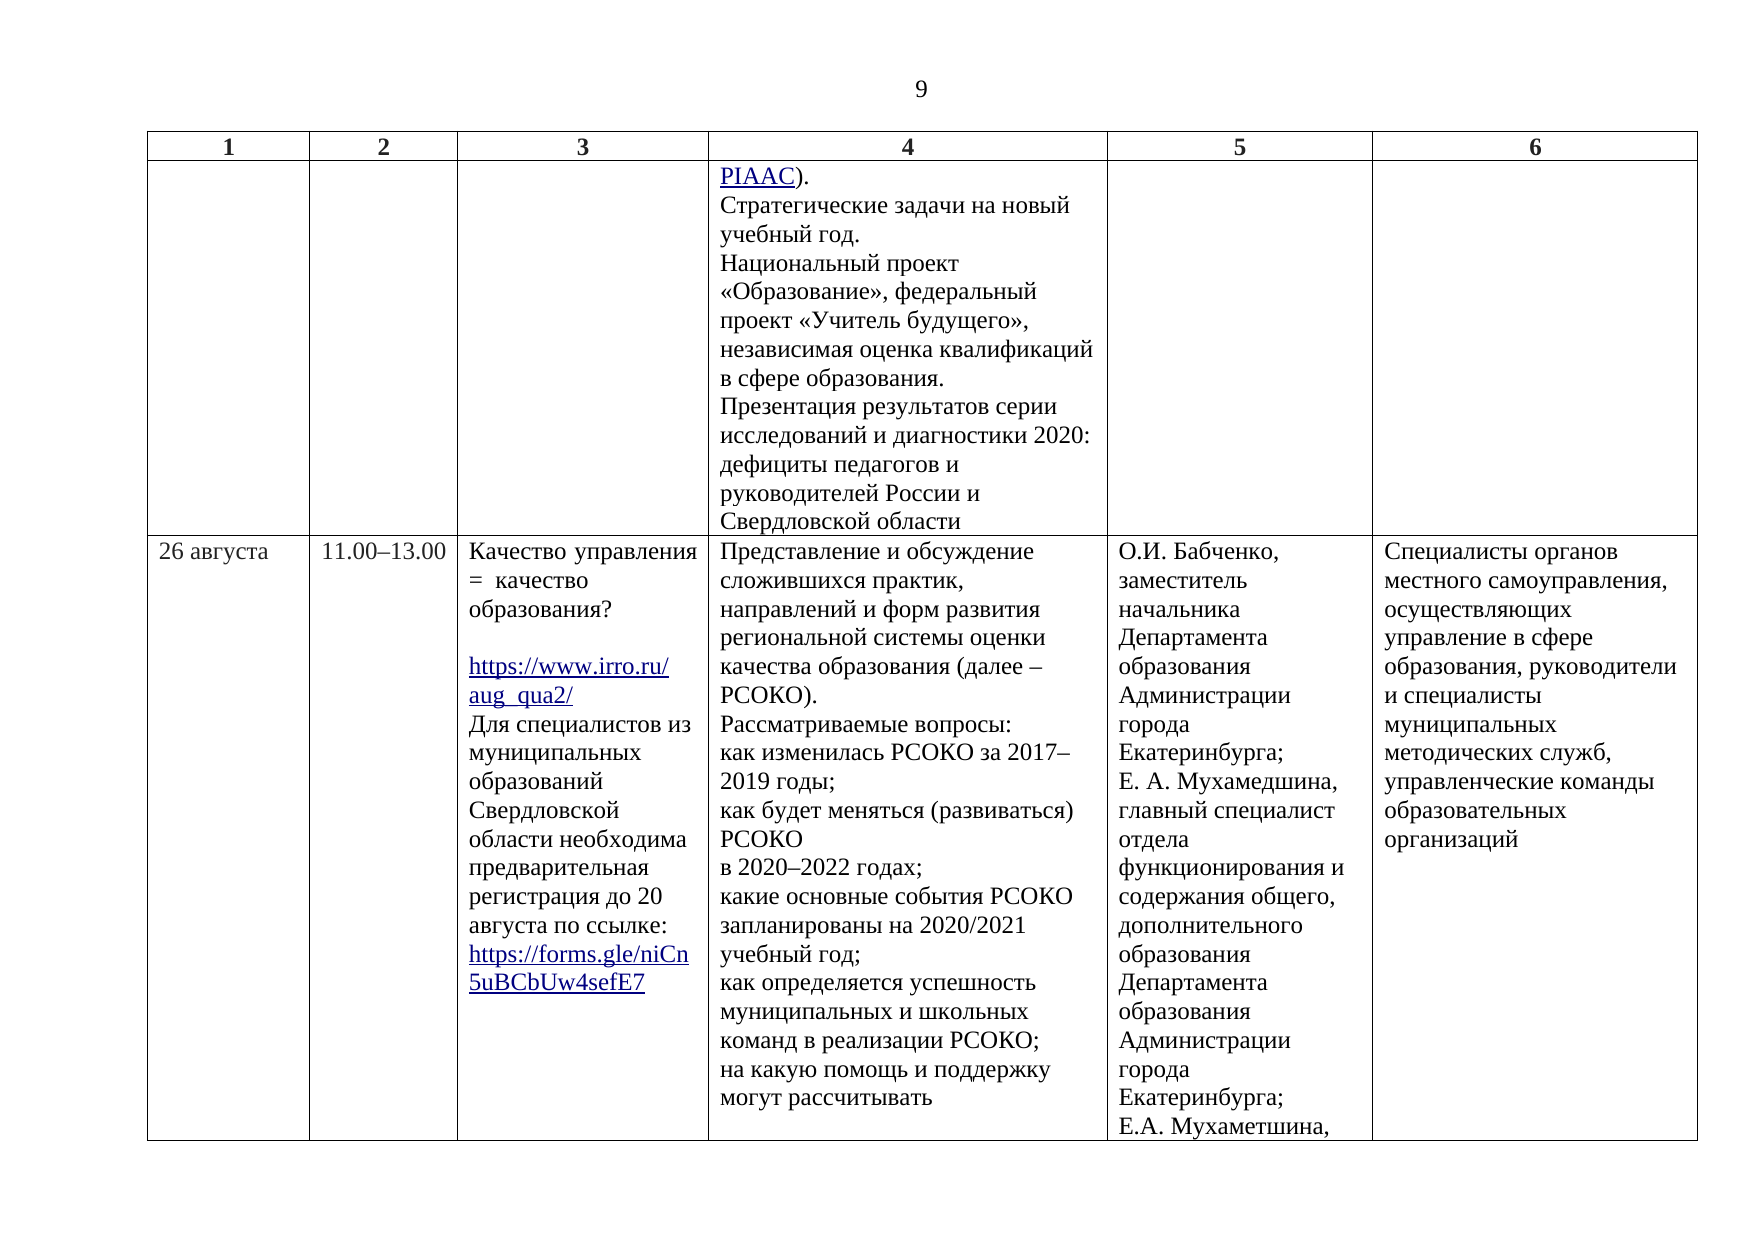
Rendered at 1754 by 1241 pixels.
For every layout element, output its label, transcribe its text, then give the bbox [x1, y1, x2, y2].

table_cell [310, 161, 457, 535]
table_cell Качество управления = качество образования? https://www.irro.ru/aug_qua2/ Для специалистов из муниципальных образований Свердловской области необходима предварительная регистрация до 20 августа по ссылке: https://forms.gle/niCn5uBCbUw4sefE7 [458, 536, 708, 1140]
table_cell О.И. Бабченко, заместитель начальника Департамента образования Администрации города Екатеринбурга; Е. А. Мухамедшина, главный специалист отдела функционирования и содержания общего, дополнительного образования Департамента образования Администрации города Екатеринбурга; Е.А. Мухаметшина, [1108, 536, 1372, 1140]
table_cell [148, 161, 309, 535]
table_cell Специалисты органов местного самоуправления, осуществляющих управление в сфере образования, руководители и специалисты муниципальных методических служб, управленческие команды образовательных организаций [1373, 536, 1697, 1140]
table_cell PIAAC). Стратегические задачи на новый учебный год. Национальный проект «Образование», федеральный проект «Учитель будущего», независимая оценка квалификаций в сфере образования. Презентация результатов серии исследований и диагностики 2020: дефициты педагогов и руководителей России и Свердловской области [709, 161, 1107, 535]
table_header 6 [1373, 132, 1697, 160]
table_header 1 [148, 132, 309, 160]
table_header 3 [458, 132, 708, 160]
table_header 2 [310, 132, 457, 160]
table_header 5 [1108, 132, 1372, 160]
table_cell 11.00–13.00 [310, 536, 457, 1140]
table_header 4 [709, 132, 1107, 160]
table_cell [1108, 161, 1372, 535]
table_cell Представление и обсуждение сложившихся практик, направлений и форм развития региональной системы оценки качества образования (далее – РСОКО). Рассматриваемые вопросы: как изменилась РСОКО за 2017–2019 годы; как будет меняться (развиваться) РСОКО в 2020–2022 годах; какие основные события РСОКО запланированы на 2020/2021 учебный год; как определяется успешность муниципальных и школьных команд в реализации РСОКО; на какую помощь и поддержку могут рассчитывать [709, 536, 1107, 1140]
table_cell [458, 161, 708, 535]
table_cell [1373, 161, 1697, 535]
table_cell 26 августа [148, 536, 309, 1140]
